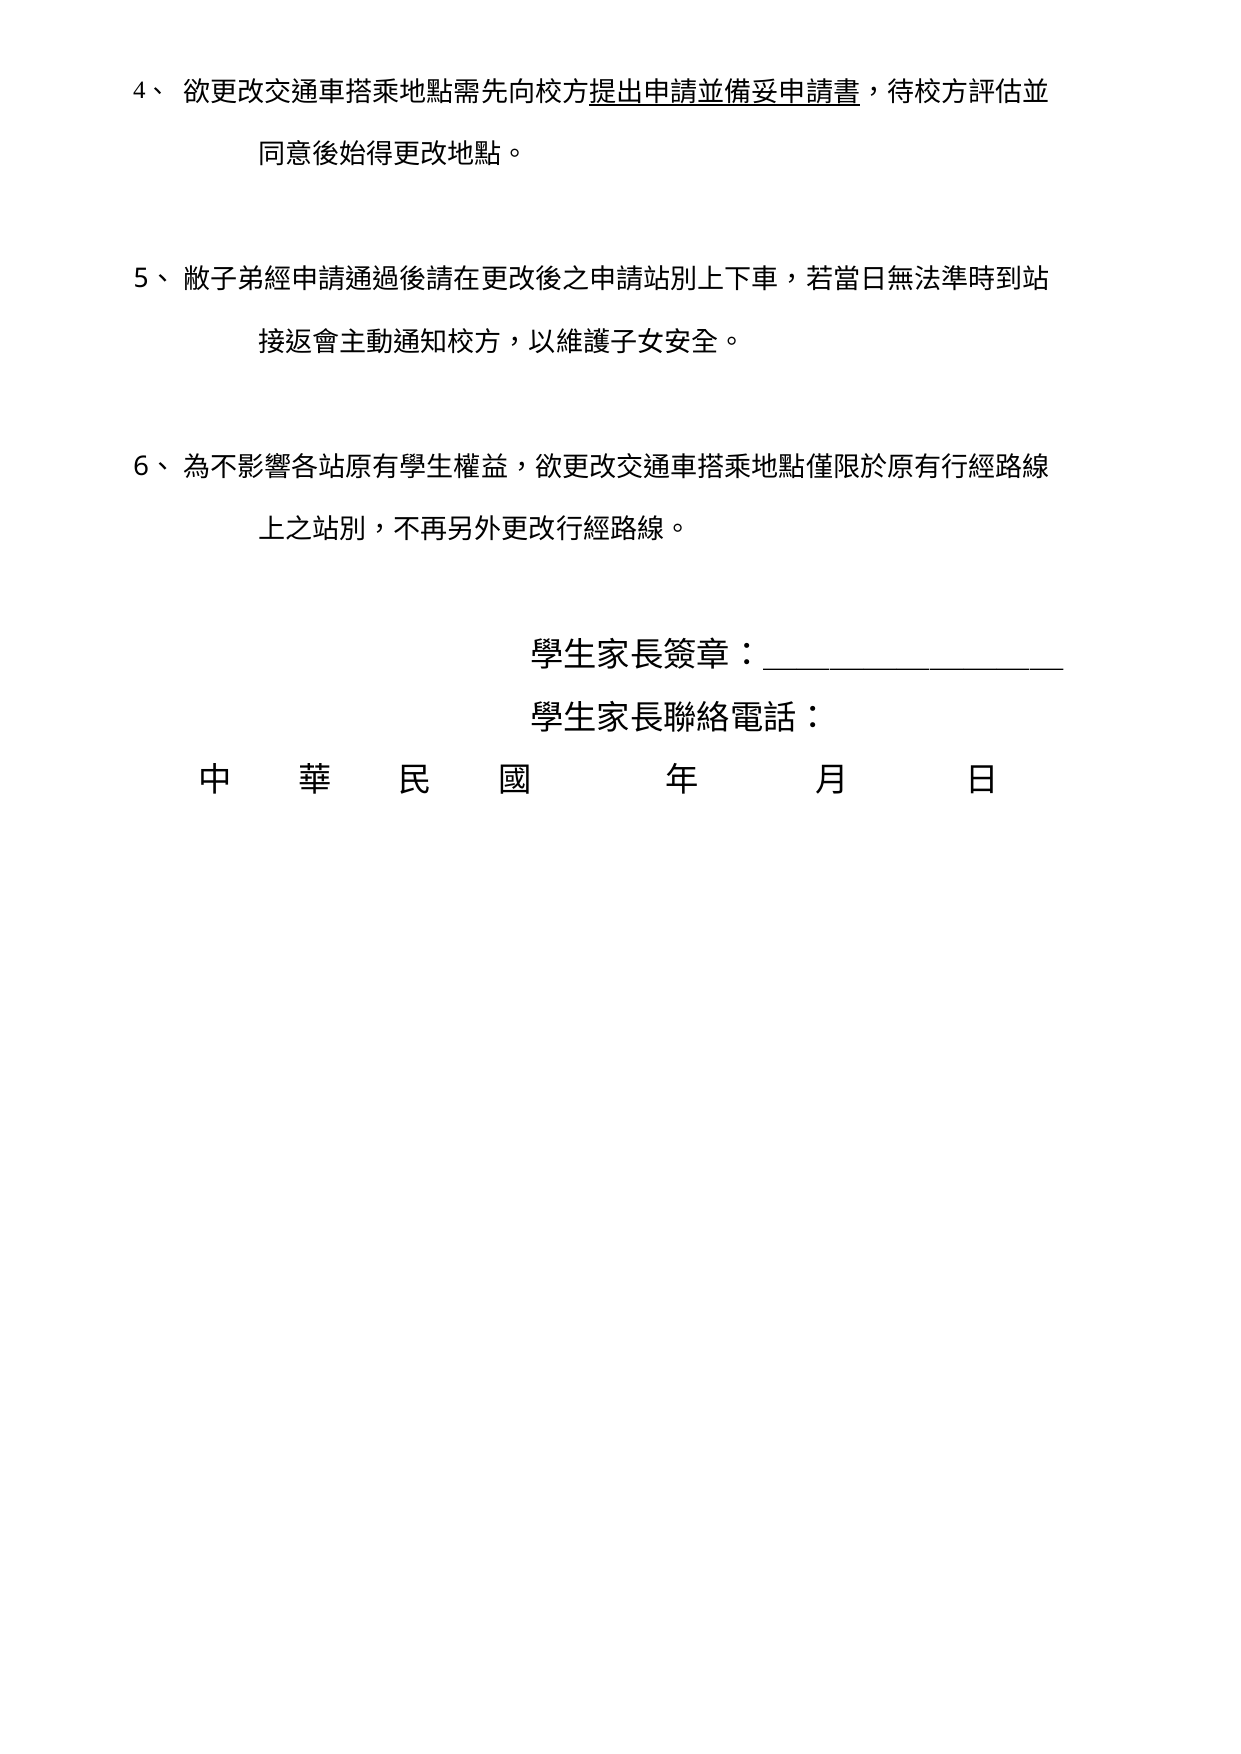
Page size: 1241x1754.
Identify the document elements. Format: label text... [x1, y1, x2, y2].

text 學生家長簽章：＿＿＿＿＿＿＿＿＿ [133, 611, 1063, 673]
list 欲更改交通車搭乘地點需先向校方提出申請並備妥申請書，待校方評估並同意後始得更改地點。 [133, 48, 1063, 173]
list 敝子弟經申請通過後請在更改後之申請站別上下車，若當日無法準時到站接返會主動通知校方，以維護子女安全。 [133, 236, 1063, 361]
text 中 華 民 國 年 月 日 [133, 736, 1063, 798]
text 學生家長聯絡電話： [133, 673, 1063, 736]
list 為不影響各站原有學生權益，欲更改交通車搭乘地點僅限於原有行經路線上之站別，不再另外更改行經路線。 [133, 423, 1063, 548]
